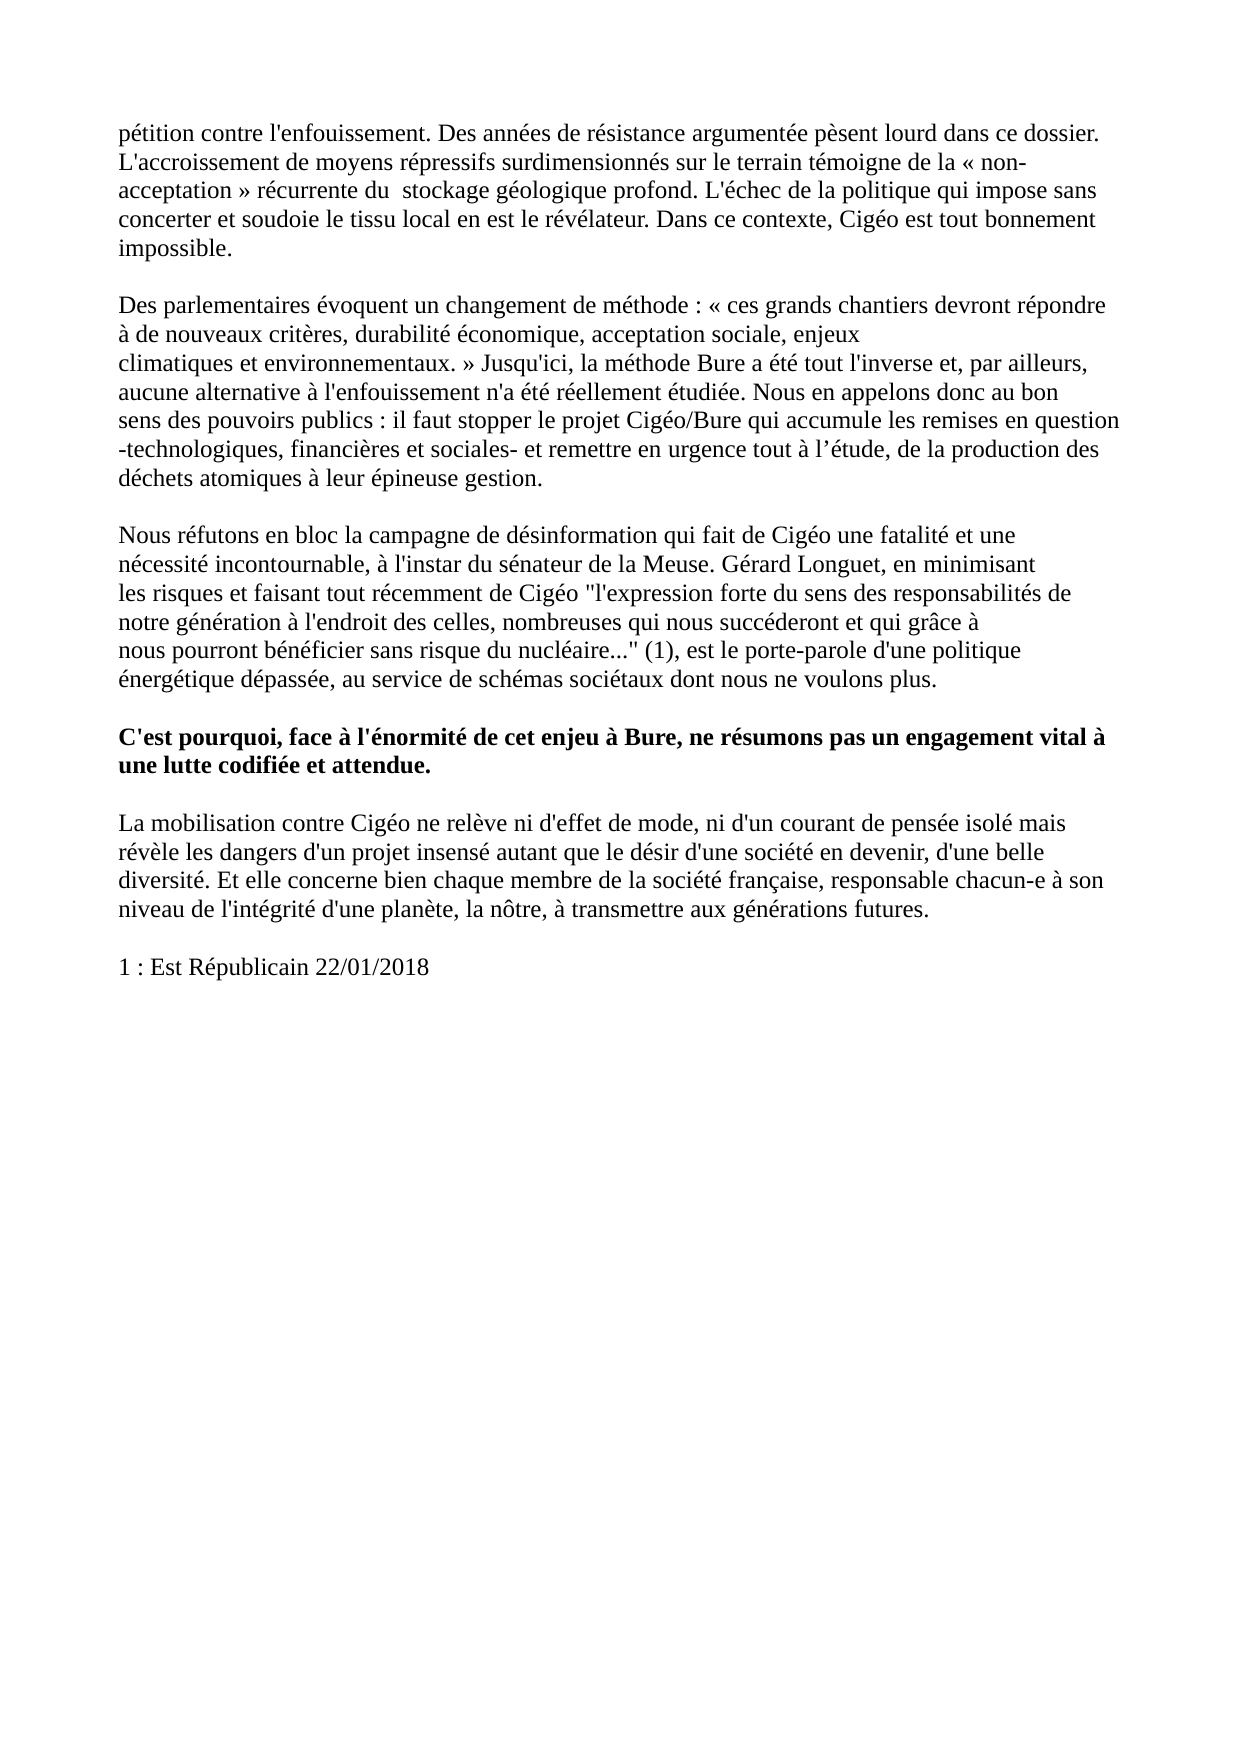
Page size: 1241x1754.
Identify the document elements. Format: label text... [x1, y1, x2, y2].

text 1 : Est Républicain 22/01/2018 [118, 952, 1122, 981]
text Des parlementaires évoquent un changement de méthode : « ces grands chantiers devront répondre à de nouveaux critères, durabilité économique, acceptation sociale, enjeux climatiques et environnementaux. » Jusqu'ici, la méthode Bure a été tout l'inverse et, par ailleurs, aucune alternative à l'enfouissement n'a été réellement étudiée. Nous en appelons donc au bon sens des pouvoirs publics : il faut stopper le projet Cigéo/Bure qui accumule les remises en question -technologiques, financières et sociales- et remettre en urgence tout à l’étude, de la production des déchets atomiques à leur épineuse gestion. [118, 291, 1122, 492]
text C'est pourquoi, face à l'énormité de cet enjeu à Bure, ne résumons pas un engagement vital à une lutte codifiée et attendue. [118, 722, 1122, 779]
text La mobilisation contre Cigéo ne relève ni d'effet de mode, ni d'un courant de pensée isolé mais révèle les dangers d'un projet insensé autant que le désir d'une société en devenir, d'une belle diversité. Et elle concerne bien chaque membre de la société française, responsable chacun-e à son niveau de l'intégrité d'une planète, la nôtre, à transmettre aux générations futures. [118, 808, 1122, 923]
text pétition contre l'enfouissement. Des années de résistance argumentée pèsent lourd dans ce dossier. L'accroissement de moyens répressifs surdimensionnés sur le terrain témoigne de la « non-acceptation » récurrente du stockage géologique profond. L'échec de la politique qui impose sans concerter et soudoie le tissu local en est le révélateur. Dans ce contexte, Cigéo est tout bonnement impossible. [118, 118, 1122, 262]
text Nous réfutons en bloc la campagne de désinformation qui fait de Cigéo une fatalité et une nécessité incontournable, à l'instar du sénateur de la Meuse. Gérard Longuet, en minimisant les risques et faisant tout récemment de Cigéo "l'expression forte du sens des responsabilités de notre génération à l'endroit des celles, nombreuses qui nous succéderont et qui grâce à nous pourront bénéficier sans risque du nucléaire..." (1), est le porte-parole d'une politique énergétique dépassée, au service de schémas sociétaux dont nous ne voulons plus. [118, 521, 1122, 693]
